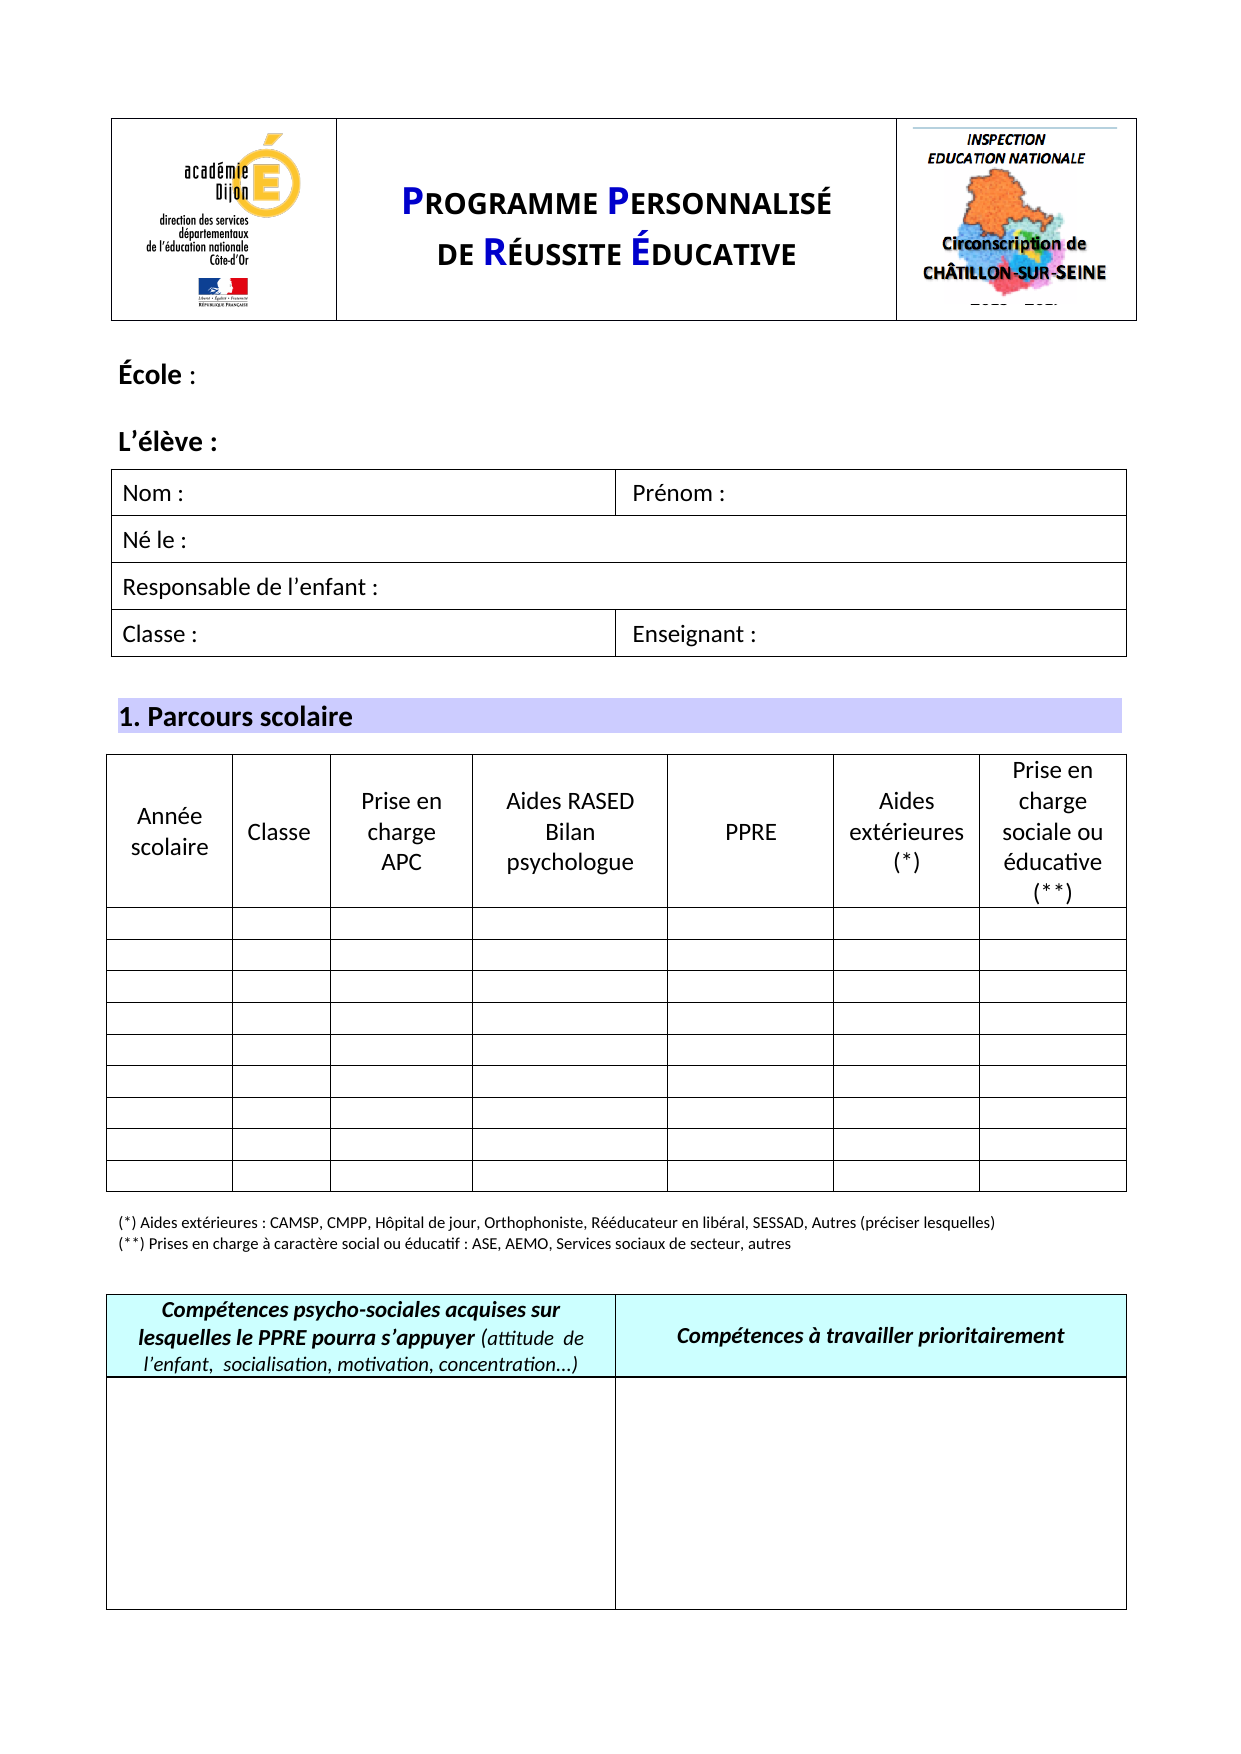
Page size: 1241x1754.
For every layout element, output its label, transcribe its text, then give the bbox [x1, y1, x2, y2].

table_cell [980, 1129, 1126, 1160]
table_cell [107, 940, 232, 970]
table_header Nom : [112, 470, 615, 515]
table_header Compétences psycho-sociales acquises sur lesquelles le PPRE pourra s’appuyer (attitude de l’enfant, socialisation, motivation, concentration...) [107, 1295, 615, 1376]
table_cell [473, 971, 667, 1002]
table_cell [107, 1035, 232, 1065]
table_cell [473, 1003, 667, 1033]
table_cell [331, 940, 472, 970]
table_cell [668, 971, 833, 1002]
table_header PROGRAMME PERSONNALISÉ DE RÉUSSITE éDUCATIVE [337, 119, 896, 320]
table_cell [834, 1161, 979, 1191]
table_cell [233, 1035, 330, 1065]
table_cell [668, 908, 833, 939]
table_cell [233, 1003, 330, 1033]
table_cell [331, 971, 472, 1002]
table_cell Né le : [112, 516, 1126, 562]
table_cell [233, 1066, 330, 1097]
table_cell [233, 908, 330, 939]
table_cell [233, 1129, 330, 1160]
table_header Prise en charge APC [331, 755, 472, 907]
table_cell [331, 1066, 472, 1097]
table_cell [331, 1098, 472, 1128]
table_cell [107, 1066, 232, 1097]
table_cell [331, 1161, 472, 1191]
table_header Année scolaire [107, 755, 232, 907]
table_cell [980, 1035, 1126, 1065]
table_cell [668, 1066, 833, 1097]
text École : [118, 356, 1122, 392]
table_cell [473, 1035, 667, 1065]
table_cell [616, 1378, 1126, 1609]
text (*) Aides extérieures : CAMSP, CMPP, Hôpital de jour, Orthophoniste, Rééducateur en libéral, SESSAD, Autres (préciser lesquelles) (**) Prises en charge à caractère social ou éducatif : ASE, AEMO, Services sociaux de secteur, autres [118, 1213, 1122, 1253]
table_cell [668, 1161, 833, 1191]
table_cell [834, 1129, 979, 1160]
table_cell [233, 1098, 330, 1128]
table_cell [107, 1129, 232, 1160]
table_cell [980, 1161, 1126, 1191]
table_cell Enseignant : [616, 610, 1126, 656]
table_cell [233, 971, 330, 1002]
table_header 2018 - 2019 [897, 119, 1136, 320]
table_cell [331, 1035, 472, 1065]
picture [146, 133, 301, 308]
table_cell [473, 1161, 667, 1191]
table_cell [834, 971, 979, 1002]
table_cell [980, 1003, 1126, 1033]
table_cell [834, 940, 979, 970]
table_cell [980, 940, 1126, 970]
table_cell [331, 1129, 472, 1160]
table_cell [834, 908, 979, 939]
table_header Prénom : [616, 470, 1126, 515]
table_cell [107, 971, 232, 1002]
table_cell [668, 1003, 833, 1033]
table_cell [107, 1003, 232, 1033]
table_cell [668, 1035, 833, 1065]
table_cell [668, 1129, 833, 1160]
table_cell [233, 1161, 330, 1191]
table_cell [473, 908, 667, 939]
table_header Prise en charge sociale ou éducative (**) [980, 755, 1126, 907]
table_cell [473, 940, 667, 970]
table_header [112, 119, 336, 320]
table_cell Responsable de l’enfant : [112, 563, 1126, 609]
table_cell [980, 971, 1126, 1002]
table_cell [980, 1066, 1126, 1097]
picture [912, 127, 1118, 304]
text L’élève : [118, 423, 1122, 458]
table_cell [980, 908, 1126, 939]
table_cell Classe : [112, 610, 615, 656]
table_cell [107, 1378, 615, 1609]
table_header PPRE [668, 755, 833, 907]
table_cell [107, 1161, 232, 1191]
table_cell [233, 940, 330, 970]
table_cell [473, 1066, 667, 1097]
table_cell [668, 940, 833, 970]
table_header Classe [233, 755, 330, 907]
table_cell [107, 908, 232, 939]
table_cell [331, 1003, 472, 1033]
table_cell [834, 1003, 979, 1033]
table_cell [834, 1098, 979, 1128]
table_cell [668, 1098, 833, 1128]
table_cell [980, 1098, 1126, 1128]
table_cell [107, 1098, 232, 1128]
table_cell [331, 908, 472, 939]
table_cell [473, 1129, 667, 1160]
table_cell [473, 1098, 667, 1128]
table_cell [834, 1035, 979, 1065]
table_header Aides RASED Bilan psychologue [473, 755, 667, 907]
table_header Aides extérieures (*) [834, 755, 979, 907]
text 1. Parcours scolaire [118, 698, 1122, 733]
table_cell [834, 1066, 979, 1097]
table_header Compétences à travailler prioritairement [616, 1295, 1126, 1376]
